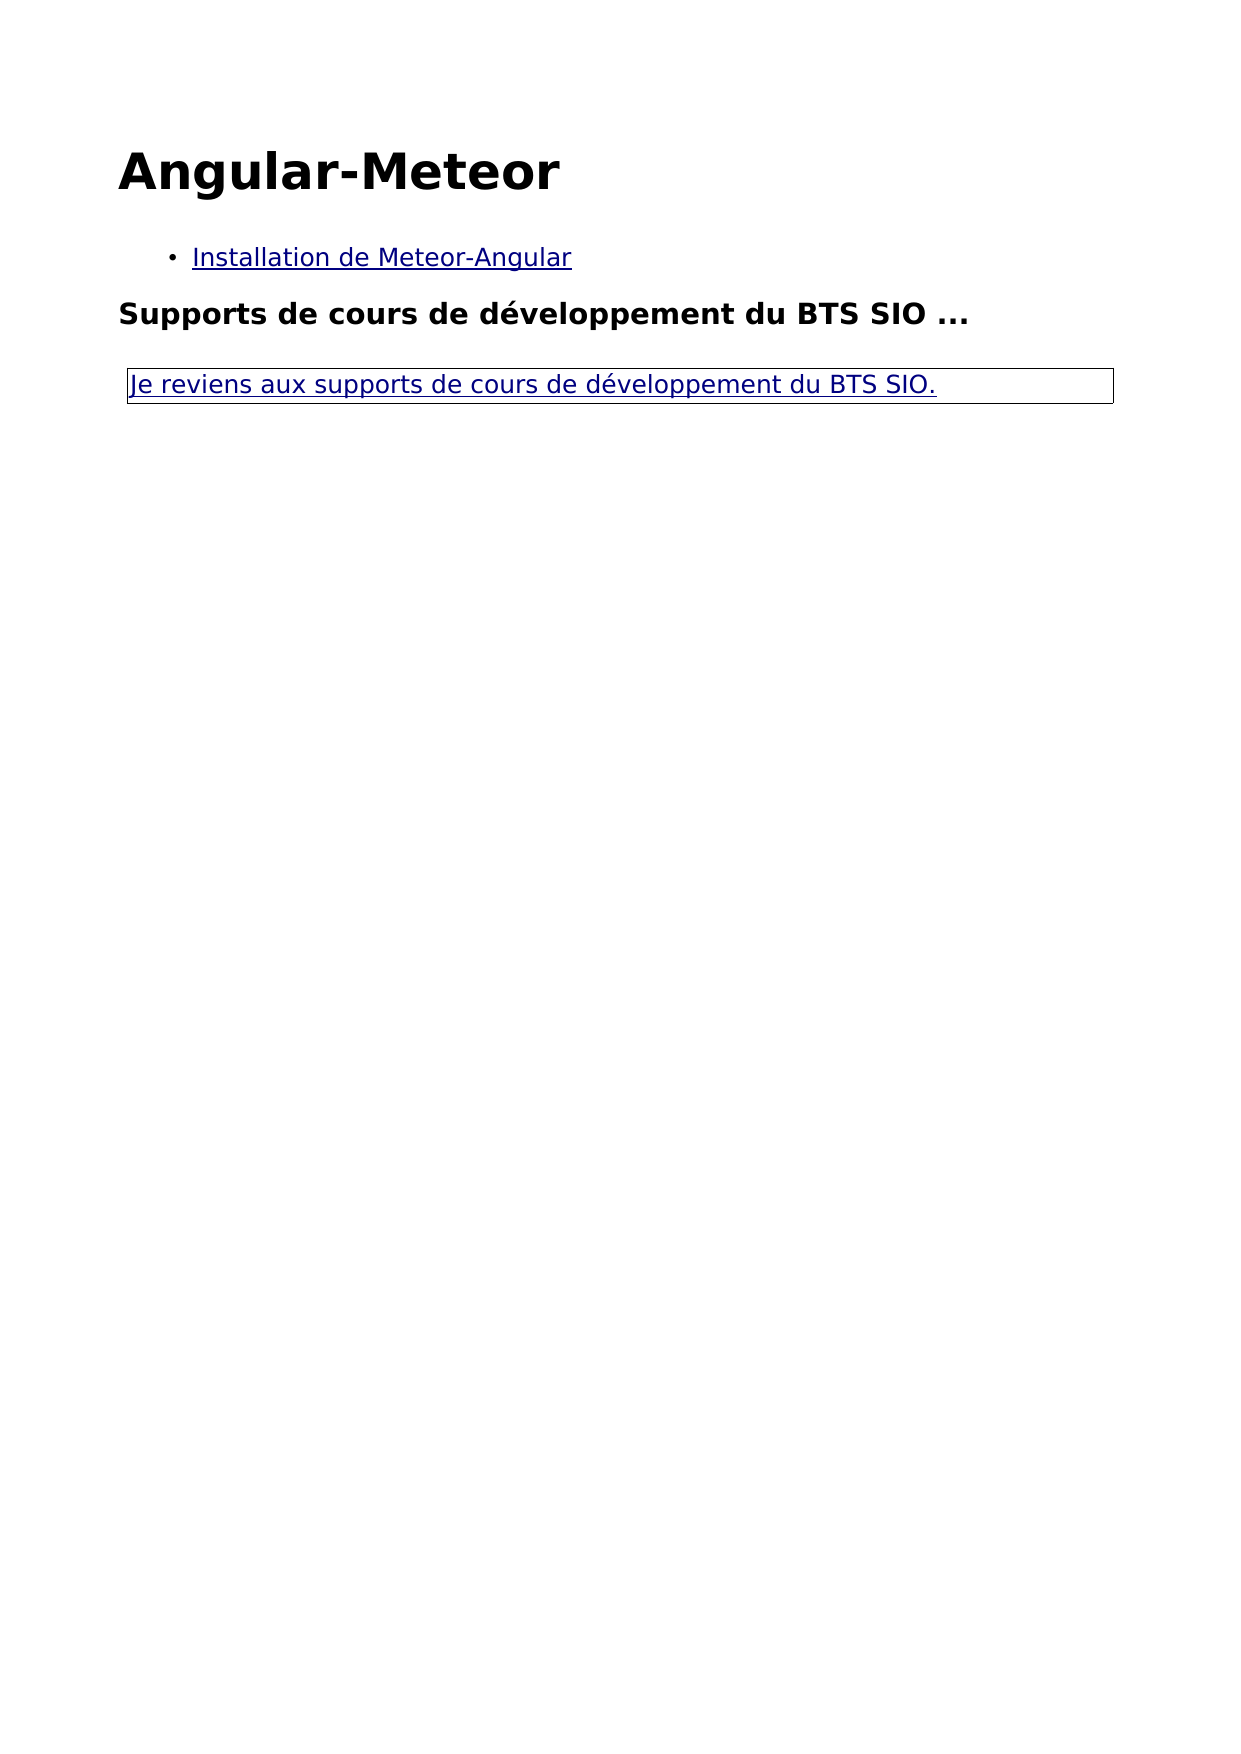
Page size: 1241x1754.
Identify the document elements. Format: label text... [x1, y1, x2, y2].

list Installation de Meteor-Angular [177, 243, 1122, 272]
table_header Je reviens aux supports de cours de développement du BTS SIO. [128, 369, 1113, 403]
subtitle Angular-Meteor [118, 143, 1122, 201]
subtitle Supports de cours de développement du BTS SIO ... [118, 297, 1122, 331]
